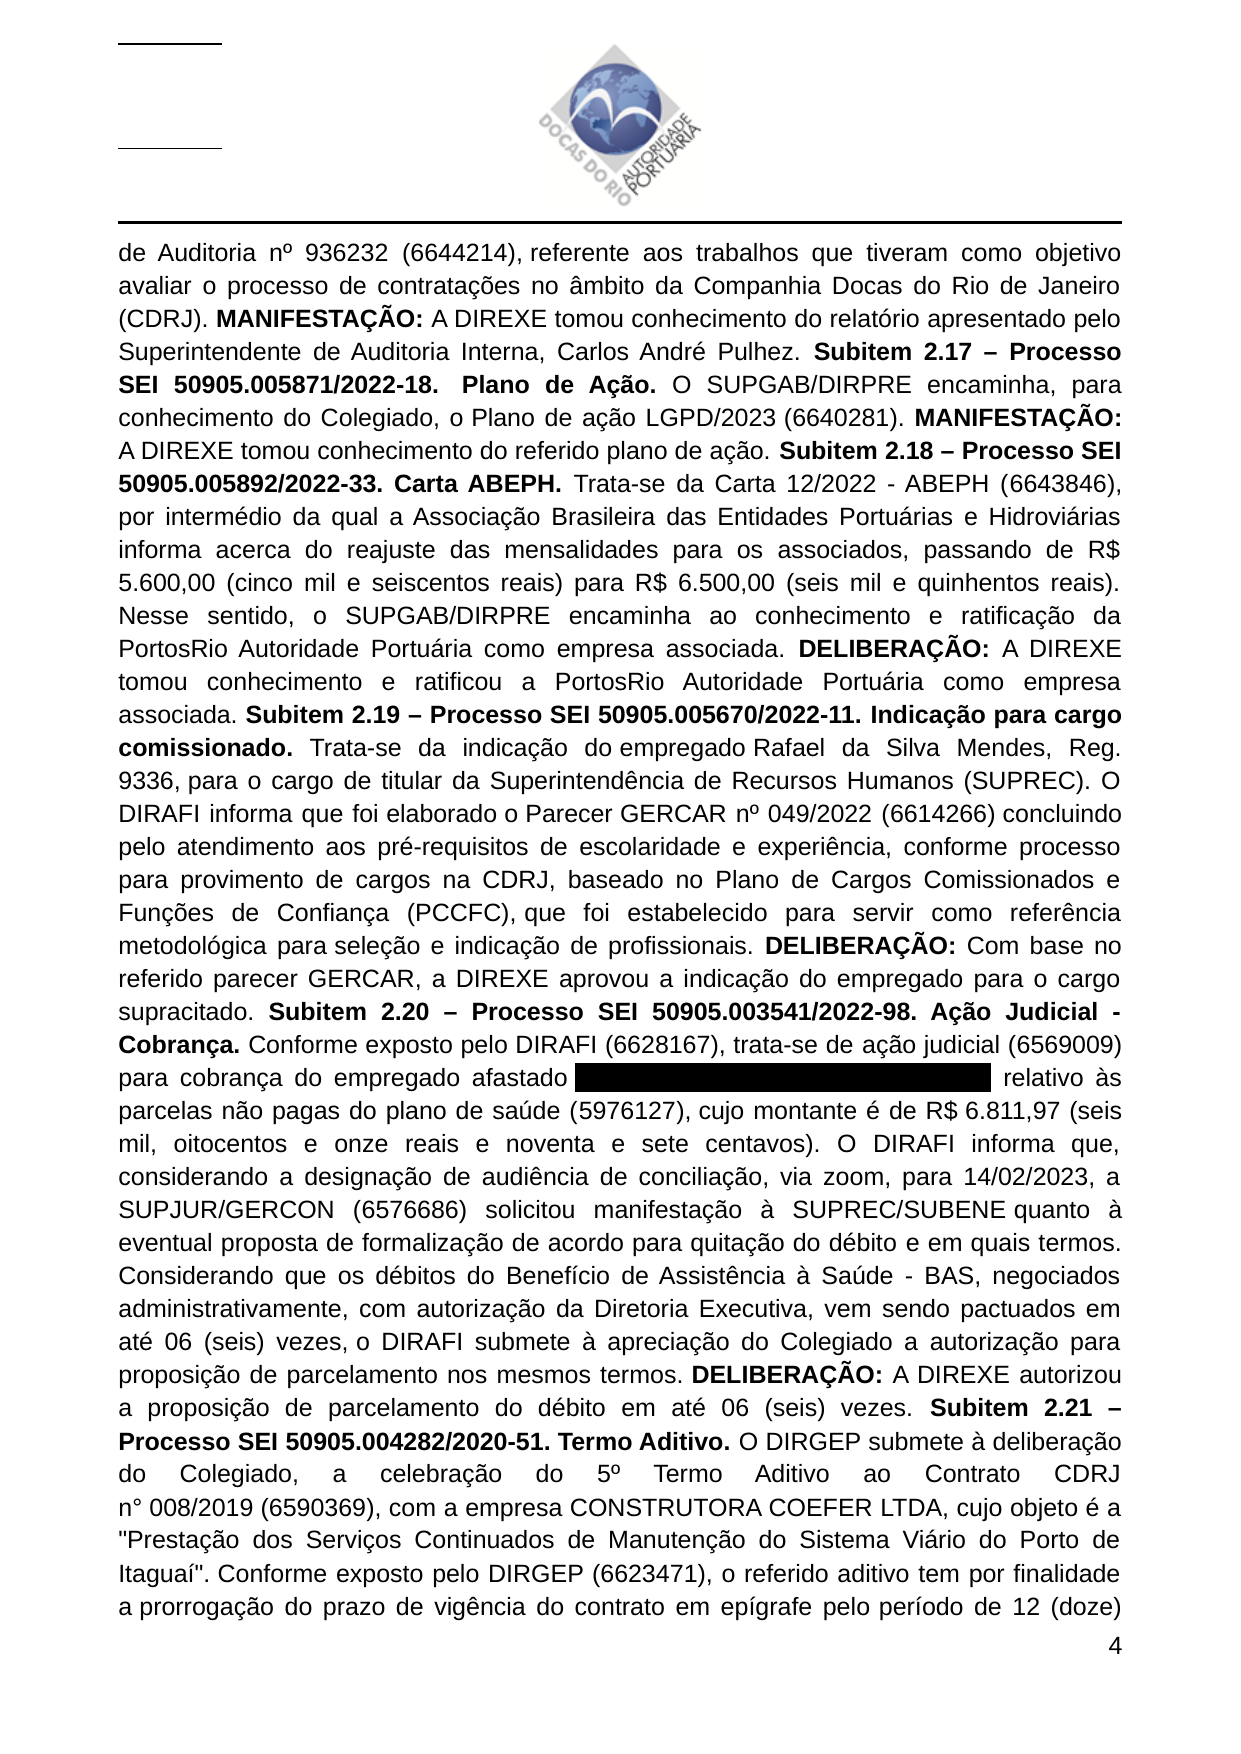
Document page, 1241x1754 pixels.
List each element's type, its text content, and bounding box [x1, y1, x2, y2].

text de Auditoria nº 936232 (6644214), referente aos trabalhos que tiveram como objetivo avaliar o processo de contratações no âmbito da Companhia Docas do Rio de Janeiro (CDRJ). MANIFESTAÇÃO: A DIREXE tomou conhecimento do relatório apresentado pelo Superintendente de Auditoria Interna, Carlos André Pulhez. Subitem 2.17 – Processo SEI 50905.005871/2022-18. Plano de Ação. O SUPGAB/DIRPRE encaminha, para conhecimento do Colegiado, o Plano de ação LGPD/2023 (6640281). MANIFESTAÇÃO: A DIREXE tomou conhecimento do referido plano de ação. Subitem 2.18 – Processo SEI 50905.005892/2022-33. Carta ABEPH. Trata-se da Carta 12/2022 - ABEPH (6643846), por intermédio da qual a Associação Brasileira das Entidades Portuárias e Hidroviárias informa acerca do reajuste das mensalidades para os associados, passando de R$ 5.600,00 (cinco mil e seiscentos reais) para R$ 6.500,00 (seis mil e quinhentos reais). Nesse sentido, o SUPGAB/DIRPRE encaminha ao conhecimento e ratificação da PortosRio Autoridade Portuária como empresa associada. DELIBERAÇÃO: A DIREXE tomou conhecimento e ratificou a PortosRio Autoridade Portuária como empresa associada. Subitem 2.19 – Processo SEI 50905.005670/2022-11. Indicação para cargo comissionado. Trata-se da indicação do empregado Rafael da Silva Mendes, Reg. 9336, para o cargo de titular da Superintendência de Recursos Humanos (SUPREC). O DIRAFI informa que foi elaborado o Parecer GERCAR nº 049/2022 (6614266) concluindo pelo atendimento aos pré-requisitos de escolaridade e experiência, conforme processo para provimento de cargos na CDRJ, baseado no Plano de Cargos Comissionados e Funções de Confiança (PCCFC), que foi estabelecido para servir como referência metodológica para seleção e indicação de profissionais. DELIBERAÇÃO: Com base no referido parecer GERCAR, a DIREXE aprovou a indicação do empregado para o cargo supracitado. Subitem 2.20 – Processo SEI 50905.003541/2022-98. Ação Judicial - Cobrança. Conforme exposto pelo DIRAFI (6628167), trata-se de ação judicial (6569009) para cobrança do empregado afastado xxxx xxxxxxx xx xxxxx x xxxx xxxxx relativo às parcelas não pagas do plano de saúde (5976127), cujo montante é de R$ 6.811,97 (seis mil, oitocentos e onze reais e noventa e sete centavos). O DIRAFI informa que, considerando a designação de audiência de conciliação, via zoom, para 14/02/2023, a SUPJUR/GERCON (6576686) solicitou manifestação à SUPREC/SUBENE quanto à eventual proposta de formalização de acordo para quitação do débito e em quais termos. Considerando que os débitos do Benefício de Assistência à Saúde - BAS, negociados administrativamente, com autorização da Diretoria Executiva, vem sendo pactuados em até 06 (seis) vezes, o DIRAFI submete à apreciação do Colegiado a autorização para proposição de parcelamento nos mesmos termos. DELIBERAÇÃO: A DIREXE autorizou a proposição de parcelamento do débito em até 06 (seis) vezes. Subitem 2.21 – Processo SEI 50905.004282/2020-51. Termo Aditivo. O DIRGEP submete à deliberação do Colegiado, a celebração do 5º Termo Aditivo ao Contrato CDRJ n° 008/2019 (6590369), com a empresa CONSTRUTORA COEFER LTDA, cujo objeto é a "Prestação dos Serviços Continuados de Manutenção do Sistema Viário do Porto de Itaguaí". Conforme exposto pelo DIRGEP (6623471), o referido aditivo tem por finalidade a prorrogação do prazo de vigência do contrato em epígrafe pelo período de 12 (doze) [118, 238, 1122, 1620]
